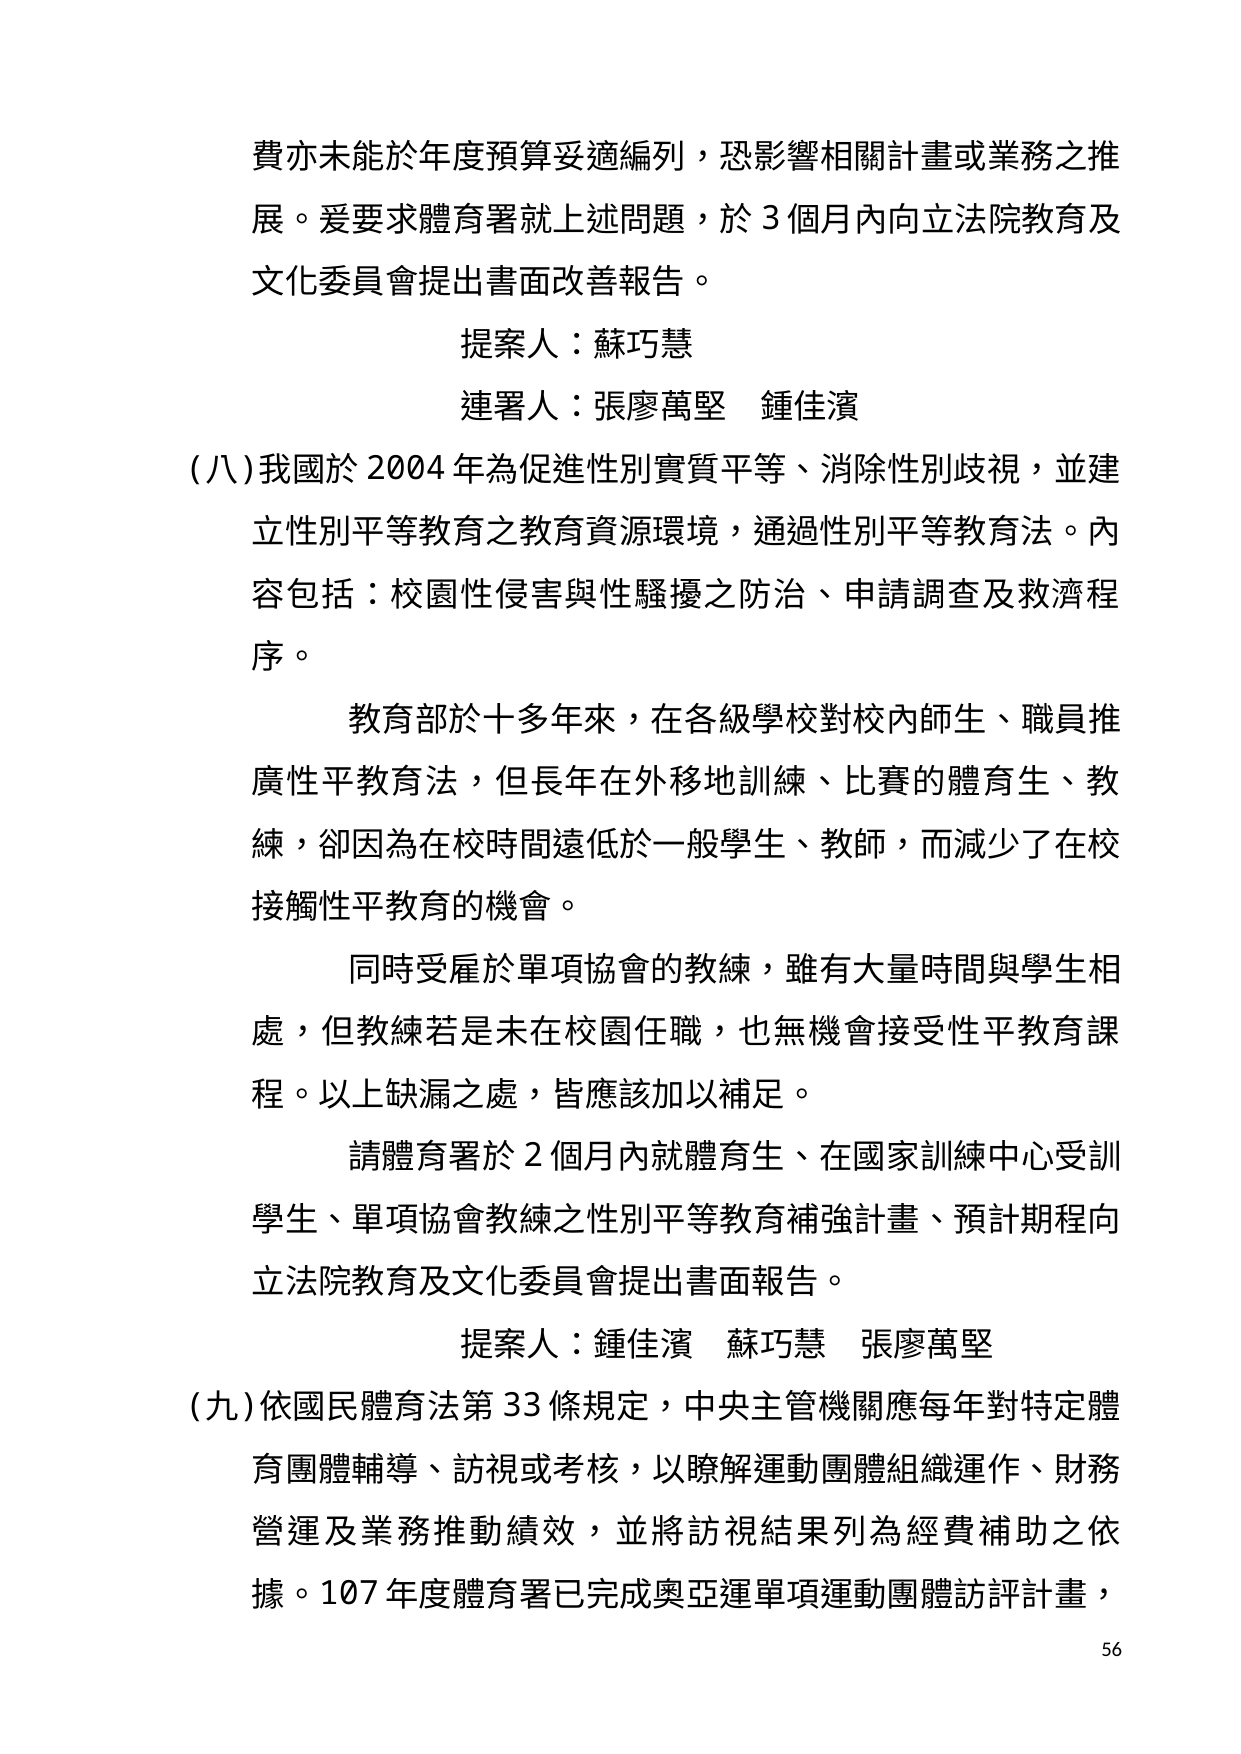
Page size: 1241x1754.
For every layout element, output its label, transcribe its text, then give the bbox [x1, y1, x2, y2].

text 同時受雇於單項協會的教練，雖有大量時間與學生相處，但教練若是未在校園任職，也無機會接受性平教育課程。以上缺漏之處，皆應該加以補足。 [185, 925, 1122, 1112]
text (八)我國於2004年為促進性別實質平等、消除性別歧視，並建立性別平等教育之教育資源環境，通過性別平等教育法。內容包括：校園性侵害與性騷擾之防治、申請調查及救濟程序。 [185, 425, 1122, 675]
text 連署人：張廖萬堅 鍾佳濱 [460, 362, 1122, 425]
text 提案人：鍾佳濱 蘇巧慧 張廖萬堅 [460, 1300, 1122, 1362]
text 提案人：蘇巧慧 [460, 300, 1122, 362]
text 請體育署於2個月內就體育生、在國家訓練中心受訓學生、單項協會教練之性別平等教育補強計畫、預計期程向立法院教育及文化委員會提出書面報告。 [185, 1112, 1122, 1300]
text (九)依國民體育法第33條規定，中央主管機關應每年對特定體育團體輔導、訪視或考核，以瞭解運動團體組織運作、財務營運及業務推動績效，並將訪視結果列為經費補助之依據。107年度體育署已完成奧亞運單項運動團體訪評計畫， [185, 1362, 1122, 1612]
text 教育部於十多年來，在各級學校對校內師生、職員推廣性平教育法，但長年在外移地訓練、比賽的體育生、教練，卻因為在校時間遠低於一般學生、教師，而減少了在校接觸性平教育的機會。 [185, 675, 1122, 925]
text 費亦未能於年度預算妥適編列，恐影響相關計畫或業務之推展。爰要求體育署就上述問題，於3個月內向立法院教育及文化委員會提出書面改善報告。 [185, 112, 1122, 300]
